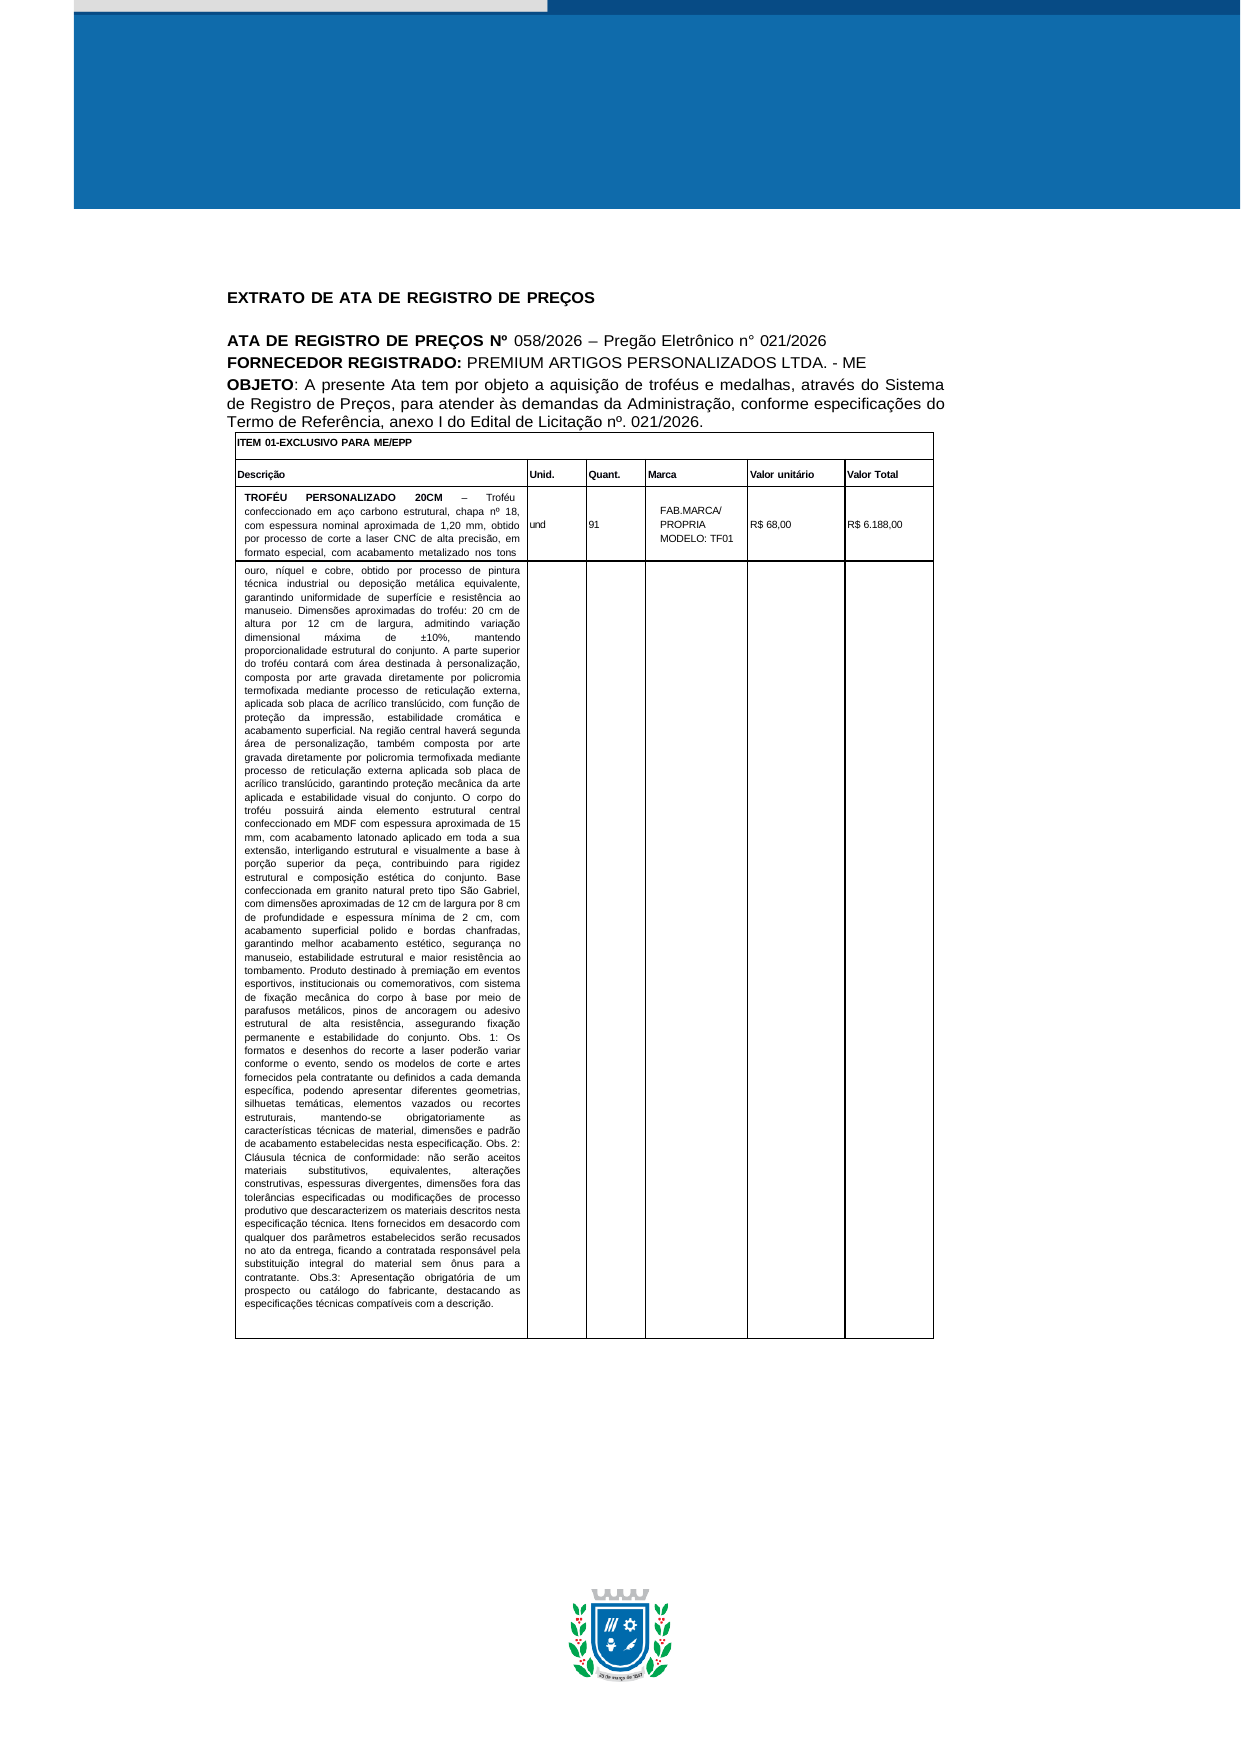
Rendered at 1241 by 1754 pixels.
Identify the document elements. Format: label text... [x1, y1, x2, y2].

table_cell TROFÉU PERSONALIZADO 20CM – Troféu confeccionado em aço carbono estrutural, chapa nº 18, com espessura nominal aproximada de 1,20 mm, obtido por processo de corte a laser CNC de alta precisão, em formato especial, com acabamento metalizado nos tons [236, 487, 527, 560]
table_cell 91 [587, 487, 645, 560]
table_cell R$ 68,00 [748, 487, 844, 560]
picture [1088, 1631, 1118, 1651]
table_cell ouro, níquel e cobre, obtido por processo de pintura técnica industrial ou deposição metálica equivalente, garantindo uniformidade de superfície e resistência ao manuseio. Dimensões aproximadas do troféu: 20 cm de altura por 12 cm de largura, admitindo variação dimensional máxima de ±10%, mantendo proporcionalidade estrutural do conjunto. A parte superior do troféu contará com área destinada à personalização, composta por arte gravada diretamente por policromia termofixada mediante processo de reticulação externa, aplicada sob placa de acrílico translúcido, com função de proteção da impressão, estabilidade cromática e acabamento superficial. Na região central haverá segunda área de personalização, também composta por arte gravada diretamente por policromia termofixada mediante processo de reticulação externa aplicada sob placa de acrílico translúcido, garantindo proteção mecânica da arte aplicada e estabilidade visual do conjunto. O corpo do troféu possuirá ainda elemento estrutural central confeccionado em MDF com espessura aproximada de 15 mm, com acabamento latonado aplicado em toda a sua extensão, interligando estrutural e visualmente a base à porção superior da peça, contribuindo para rigidez estrutural e composição estética do conjunto. Base confeccionada em granito natural preto tipo São Gabriel, com dimensões aproximadas de 12 cm de largura por 8 cm de profundidade e espessura mínima de 2 cm, com acabamento superficial polido e bordas chanfradas, garantindo melhor acabamento estético, segurança no manuseio, estabilidade estrutural e maior resistência ao tombamento. Produto destinado à premiação em eventos esportivos, institucionais ou comemorativos, com sistema de fixação mecânica do corpo à base por meio de parafusos metálicos, pinos de ancoragem ou adesivo estrutural de alta resistência, assegurando fixação permanente e estabilidade do conjunto. Obs. 1: Os formatos e desenhos do recorte a laser poderão variar conforme o evento, sendo os modelos de corte e artes fornecidos pela contratante ou definidos a cada demanda específica, podendo apresentar diferentes geometrias, silhuetas temáticas, elementos vazados ou recortes estruturais, mantendo-se obrigatoriamente as características técnicas de material, dimensões e padrão de acabamento estabelecidas nesta especificação. Obs. 2: Cláusula técnica de conformidade: não serão aceitos materiais substitutivos, equivalentes, alterações construtivas, espessuras divergentes, dimensões fora das tolerâncias especificadas ou modificações de processo produtivo que descaracterizem os materiais descritos nesta especificação técnica. Itens fornecidos em desacordo com qualquer dos parâmetros estabelecidos serão recusados no ato da entrega, ficando a contratada responsável pela substituição integral do material sem ônus para a contratante. Obs.3: Apresentação obrigatória de um prospecto ou catálogo do fabricante, destacando as especificações técnicas compatíveis com a descrição. [236, 562, 527, 1338]
table_header ITEM 01-EXCLUSIVO PARA ME/EPP [236, 433, 933, 459]
table_cell Unid. [528, 460, 586, 486]
picture [73, 0, 1241, 209]
table_cell [748, 562, 844, 1338]
text ATA DE REGISTRO DE PREÇOS Nº 058/2026 – Pregão Eletrônico n° 021/2026 [227, 332, 1240, 350]
table_cell Marca [646, 460, 747, 486]
table_cell und [528, 487, 586, 560]
table_cell [646, 562, 747, 1338]
table_cell Valor Total [846, 460, 933, 486]
table_cell Descrição [236, 460, 527, 486]
text EXTRATO DE ATA DE REGISTRO DE PREÇOS [227, 289, 1240, 307]
table_cell Quant. [587, 460, 645, 486]
table_cell R$ 6.188,00 [846, 487, 933, 560]
table_cell FAB.MARCA/ PROPRIA MODELO: TF01 [646, 487, 747, 560]
table_cell [528, 562, 586, 1338]
table_cell [587, 562, 645, 1338]
table_cell [846, 562, 933, 1338]
text FORNECEDOR REGISTRADO: PREMIUM ARTIGOS PERSONALIZADOS LTDA. - ME [227, 354, 1240, 372]
picture [568, 1589, 672, 1682]
table_cell Valor unitário [748, 460, 844, 486]
picture [116, 1631, 404, 1651]
text OBJETO: A presente Ata tem por objeto a aquisição de troféus e medalhas, através do Sistema de Registro de Preços, para atender às demandas da Administração, conforme especificações do Termo de Referência, anexo I do Edital de Licitação nº. 021/2026. [227, 376, 946, 431]
